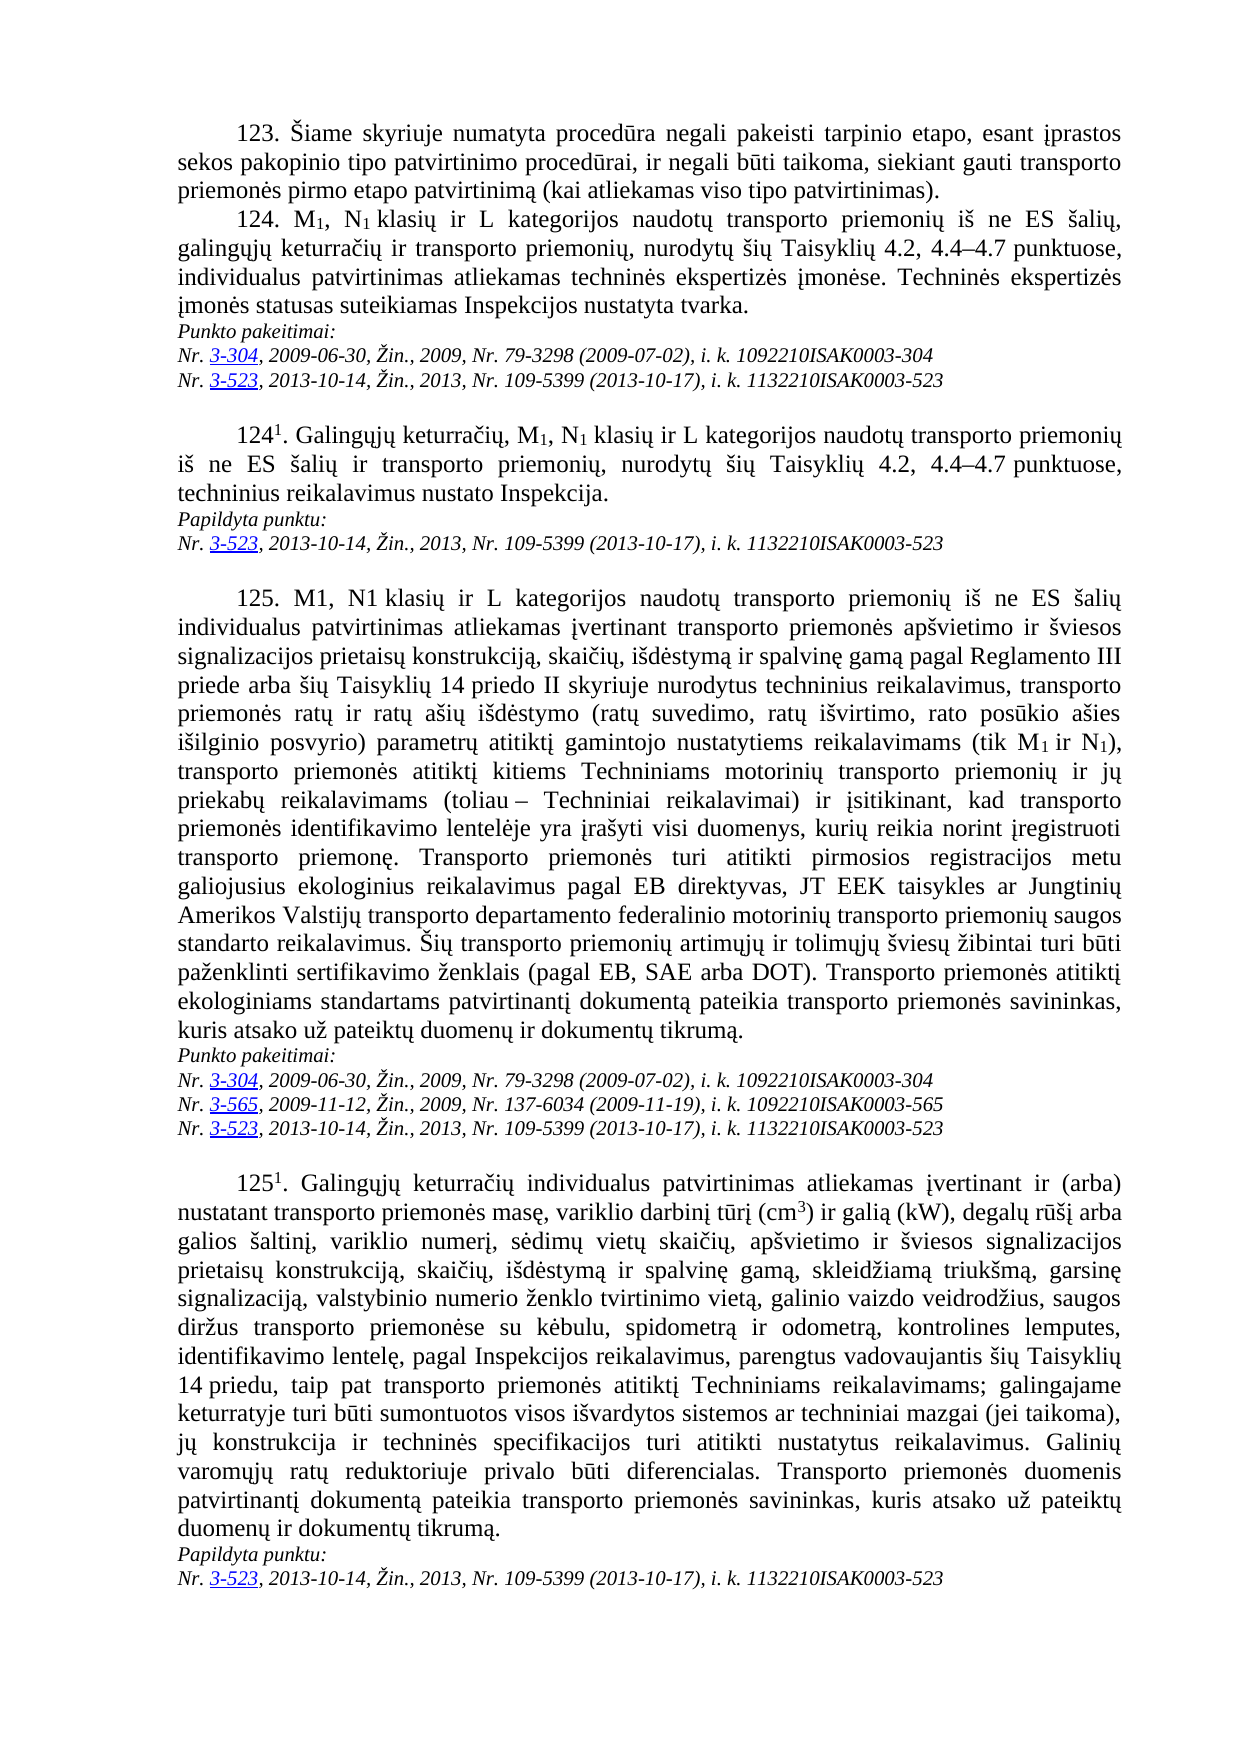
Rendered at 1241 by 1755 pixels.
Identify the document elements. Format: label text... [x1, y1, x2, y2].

text Nr. 3-304, 2009-06-30, Žin., 2009, Nr. 79-3298 (2009-07-02), i. k. 1092210ISAK0003-304 [177, 343, 1122, 367]
text Papildyta punktu: [177, 507, 1122, 531]
text Punkto pakeitimai: [177, 1043, 1122, 1067]
text 123. Šiame skyriuje numatyta procedūra negali pakeisti tarpinio etapo, esant įprastos sekos pakopinio tipo patvirtinimo procedūrai, ir negali būti taikoma, siekiant gauti transporto priemonės pirmo etapo patvirtinimą (kai atliekamas viso tipo patvirtinimas). [177, 118, 1122, 204]
text Papildyta punktu: [177, 1542, 1122, 1566]
text Nr. 3-304, 2009-06-30, Žin., 2009, Nr. 79-3298 (2009-07-02), i. k. 1092210ISAK0003-304 [177, 1067, 1122, 1092]
text 1251. Galingųjų keturračių individualus patvirtinimas atliekamas įvertinant ir (arba) nustatant transporto priemonės masę, variklio darbinį tūrį (cm3) ir galią (kW), degalų rūšį arba galios šaltinį, variklio numerį, sėdimų vietų skaičių, apšvietimo ir šviesos signalizacijos prietaisų konstrukciją, skaičių, išdėstymą ir spalvinę gamą, skleidžiamą triukšmą, garsinę signalizaciją, valstybinio numerio ženklo tvirtinimo vietą, galinio vaizdo veidrodžius, saugos diržus transporto priemonėse su kėbulu, spidometrą ir odometrą, kontrolines lemputes, identifikavimo lentelę, pagal Inspekcijos reikalavimus, parengtus vadovaujantis šių Taisyklių 14 priedu, taip pat transporto priemonės atitiktį Techniniams reikalavimams; galingajame keturratyje turi būti sumontuotos visos išvardytos sistemos ar techniniai mazgai (jei taikoma), jų konstrukcija ir techninės specifikacijos turi atitikti nustatytus reikalavimus. Galinių varomųjų ratų reduktoriuje privalo būti diferencialas. Transporto priemonės duomenis patvirtinantį dokumentą pateikia transporto priemonės savininkas, kuris atsako už pateiktų duomenų ir dokumentų tikrumą. [177, 1168, 1122, 1542]
text 124. M1, N1 klasių ir L kategorijos naudotų transporto priemonių iš ne ES šalių, galingųjų keturračių ir transporto priemonių, nurodytų šių Taisyklių 4.2, 4.4–4.7 punktuose, individualus patvirtinimas atliekamas techninės ekspertizės įmonėse. Techninės ekspertizės įmonės statusas suteikiamas Inspekcijos nustatyta tvarka. [177, 204, 1122, 319]
text 1241. Galingųjų keturračių, M1, N1 klasių ir L kategorijos naudotų transporto priemonių iš ne ES šalių ir transporto priemonių, nurodytų šių Taisyklių 4.2, 4.4–4.7 punktuose, techninius reikalavimus nustato Inspekcija. [177, 420, 1122, 507]
text Nr. 3-523, 2013-10-14, Žin., 2013, Nr. 109-5399 (2013-10-17), i. k. 1132210ISAK0003-523 [177, 367, 1122, 392]
text 125. M1, N1 klasių ir L kategorijos naudotų transporto priemonių iš ne ES šalių individualus patvirtinimas atliekamas įvertinant transporto priemonės apšvietimo ir šviesos signalizacijos prietaisų konstrukciją, skaičių, išdėstymą ir spalvinę gamą pagal Reglamento III priede arba šių Taisyklių 14 priedo II skyriuje nurodytus techninius reikalavimus, transporto priemonės ratų ir ratų ašių išdėstymo (ratų suvedimo, ratų išvirtimo, rato posūkio ašies išilginio posvyrio) parametrų atitiktį gamintojo nustatytiems reikalavimams (tik M1 ir N1), transporto priemonės atitiktį kitiems Techniniams motorinių transporto priemonių ir jų priekabų reikalavimams (toliau – Techniniai reikalavimai) ir įsitikinant, kad transporto priemonės identifikavimo lentelėje yra įrašyti visi duomenys, kurių reikia norint įregistruoti transporto priemonę. Transporto priemonės turi atitikti pirmosios registracijos metu galiojusius ekologinius reikalavimus pagal EB direktyvas, JT EEK taisykles ar Jungtinių Amerikos Valstijų transporto departamento federalinio motorinių transporto priemonių saugos standarto reikalavimus. Šių transporto priemonių artimųjų ir tolimųjų šviesų žibintai turi būti paženklinti sertifikavimo ženklais (pagal EB, SAE arba DOT). Transporto priemonės atitiktį ekologiniams standartams patvirtinantį dokumentą pateikia transporto priemonės savininkas, kuris atsako už pateiktų duomenų ir dokumentų tikrumą. [177, 583, 1122, 1043]
text Nr. 3-523, 2013-10-14, Žin., 2013, Nr. 109-5399 (2013-10-17), i. k. 1132210ISAK0003-523 [177, 531, 1122, 555]
text Nr. 3-523, 2013-10-14, Žin., 2013, Nr. 109-5399 (2013-10-17), i. k. 1132210ISAK0003-523 [177, 1116, 1122, 1140]
text Nr. 3-523, 2013-10-14, Žin., 2013, Nr. 109-5399 (2013-10-17), i. k. 1132210ISAK0003-523 [177, 1566, 1122, 1590]
text Punkto pakeitimai: [177, 319, 1122, 343]
text Nr. 3-565, 2009-11-12, Žin., 2009, Nr. 137-6034 (2009-11-19), i. k. 1092210ISAK0003-565 [177, 1092, 1122, 1116]
